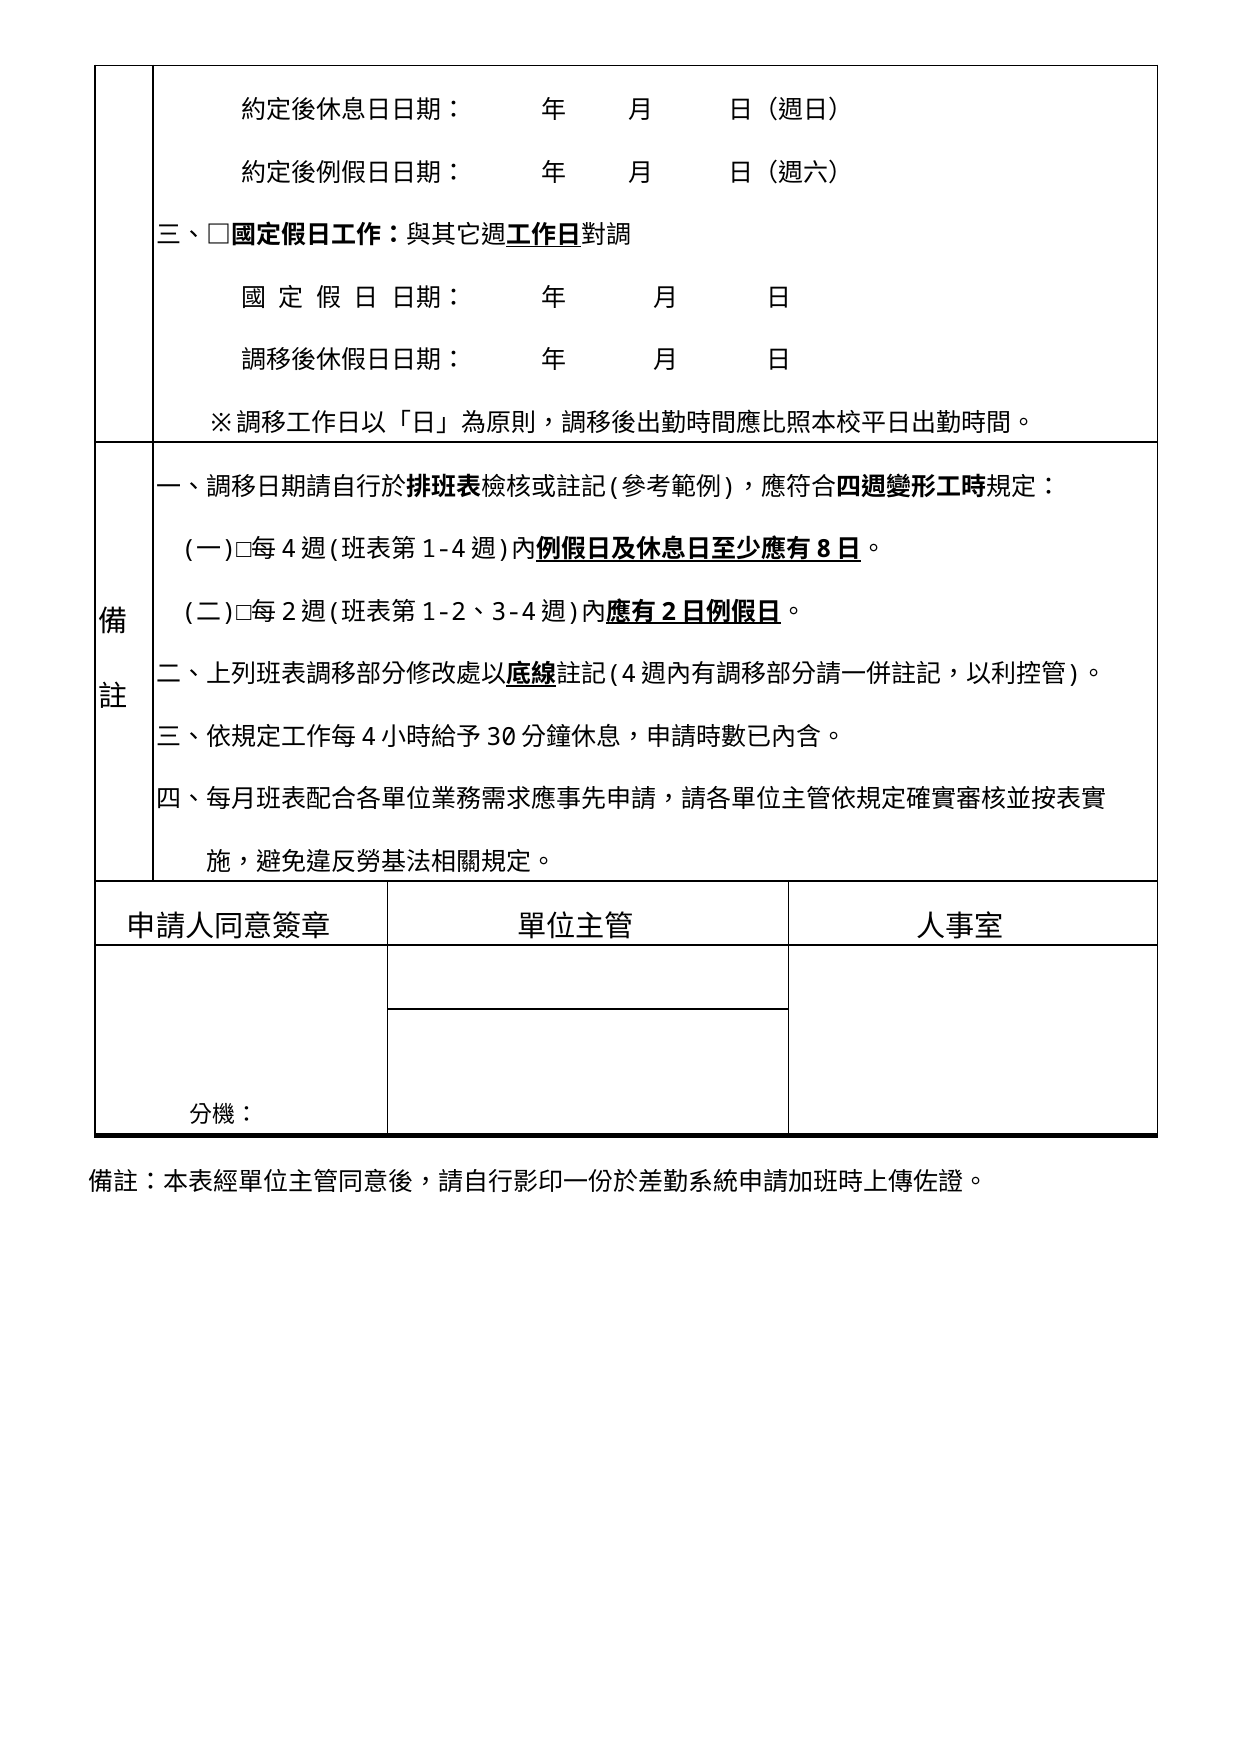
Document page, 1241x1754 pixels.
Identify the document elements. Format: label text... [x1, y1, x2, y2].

table_cell 約定後休息日日期： 年 月 日（週日） 約定後例假日日期： 年 月 日（週六） 三、□國定假日工作：與其它週工作日對調 國 定 假 日 日期： 年 月 日 調移後休假日日期： 年 月 日 ※調移工作日以「日」為原則，調移後出勤時間應比照本校平日出勤時間。 [154, 66, 1157, 441]
table_cell 申請人同意簽章 [96, 882, 387, 944]
table_cell [388, 946, 788, 1008]
table_cell [388, 1010, 788, 1133]
table_cell 人事室 [789, 882, 1157, 944]
table_cell 備 註 [96, 443, 152, 880]
table_cell [789, 946, 1157, 1133]
table_cell 一、調移日期請自行於排班表檢核或註記(參考範例)，應符合四週變形工時規定： (一)□每4週(班表第1-4週)內例假日及休息日至少應有8日。 (二)□每2週(班表第1-2、3-4週)內應有2日例假日。 二、上列班表調移部分修改處以底線註記(4週內有調移部分請一併註記，以利控管)。 三、依規定工作每4小時給予30分鐘休息，申請時數已內含。 四、每月班表配合各單位業務需求應事先申請，請各單位主管依規定確實審核並按表實施，避免違反勞基法相關規定。 [154, 443, 1157, 880]
text 備註：本表經單位主管同意後，請自行影印一份於差勤系統申請加班時上傳佐證。 [89, 1138, 1163, 1200]
table_cell [96, 66, 152, 441]
table_cell 分機： [96, 946, 387, 1133]
table_cell 單位主管 [388, 882, 788, 944]
